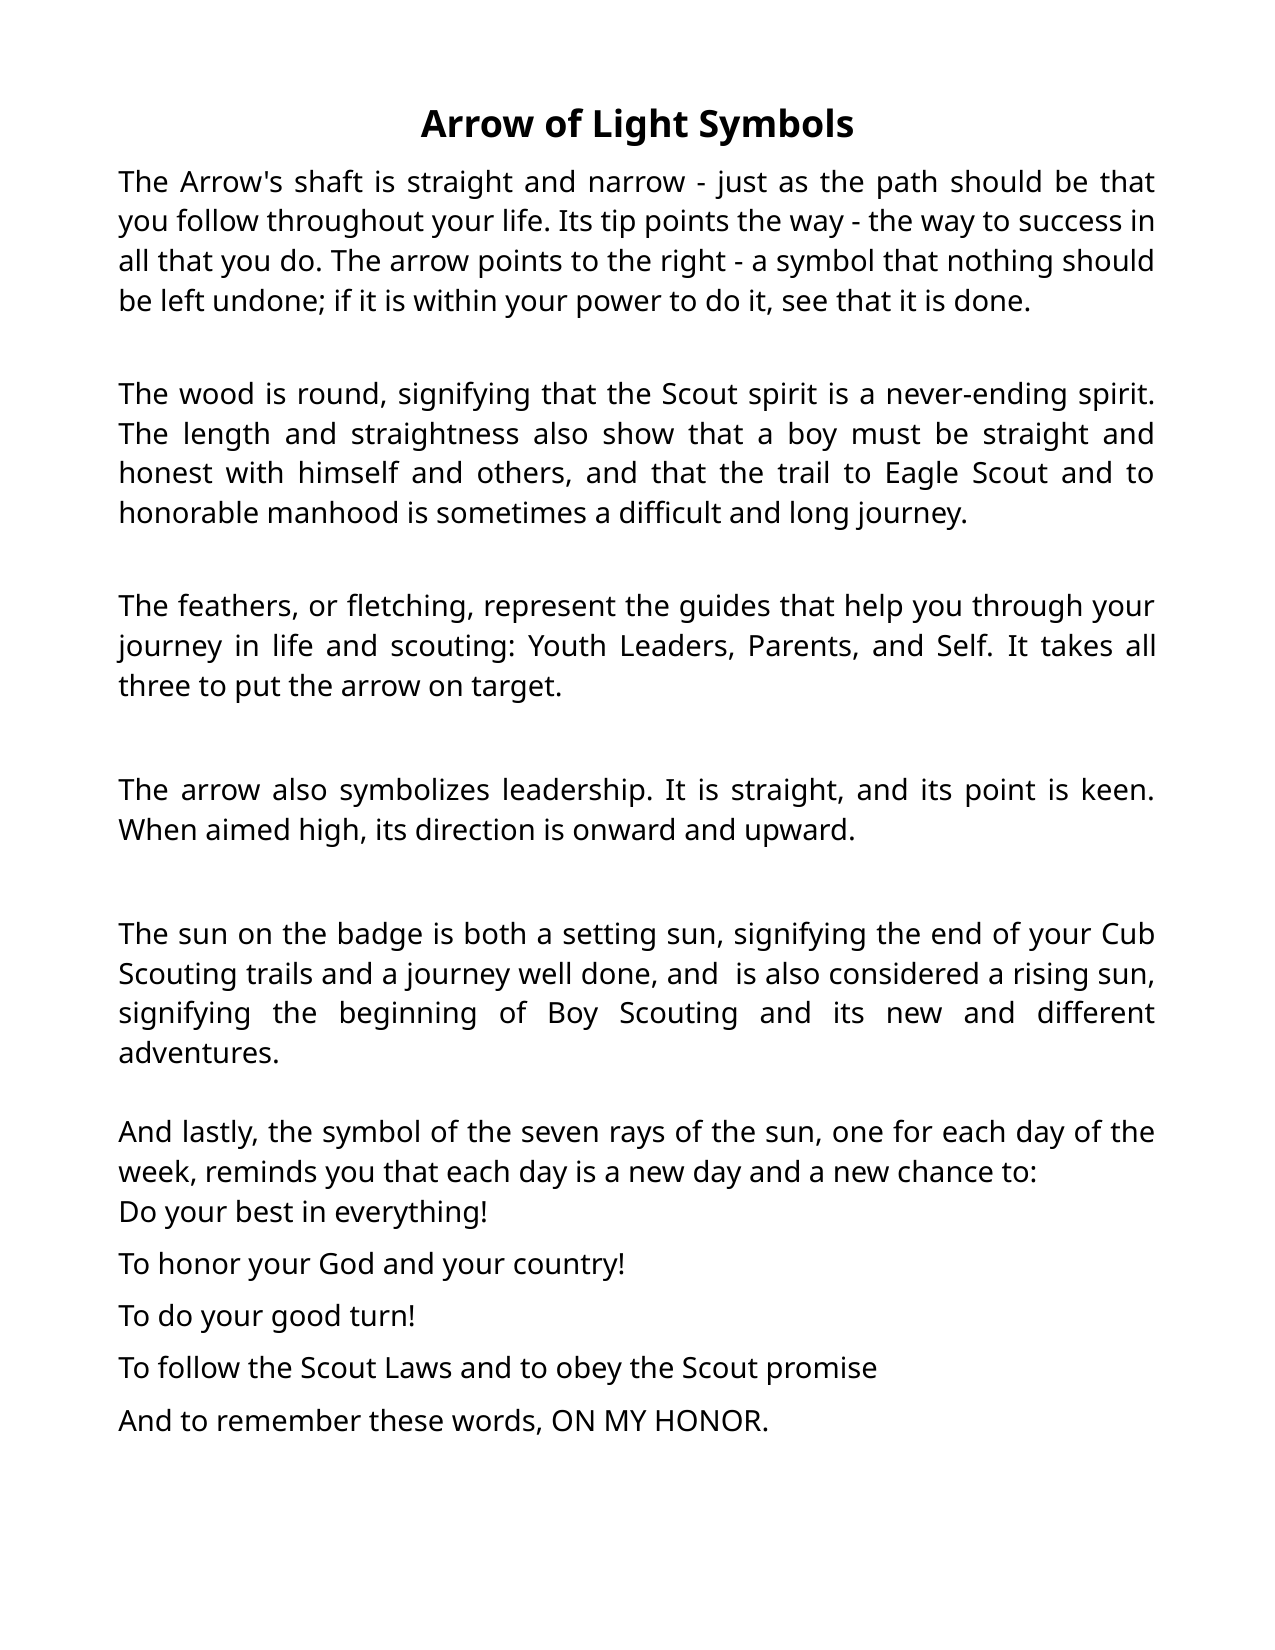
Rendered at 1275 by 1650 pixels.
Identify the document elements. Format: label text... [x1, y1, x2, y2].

text The Arrow's shaft is straight and narrow - just as the path should be that you follow throughout your life. Its tip points the way - the way to success in all that you do. The arrow points to the right - a symbol that nothing should be left undone; if it is within your power to do it, see that it is done. [118, 161, 1157, 320]
text Arrow of Light Symbols [118, 97, 1157, 148]
text The feathers, or fletching, represent the guides that help you through your journey in life and scouting: Youth Leaders, Parents, and Self. It takes all three to put the arrow on target. [118, 585, 1157, 704]
text To honor your God and your country! [118, 1243, 1157, 1283]
text And lastly, the symbol of the seven rays of the sun, one for each day of the week, reminds you that each day is a new day and a new chance to: [118, 1112, 1157, 1191]
text The sun on the badge is both a setting sun, signifying the end of your Cub Scouting trails and a journey well done, and is also considered a rising sun, signifying the beginning of Boy Scouting and its new and different adventures. [118, 913, 1157, 1072]
text The wood is round, signifying that the Scout spirit is a never-ending spirit. The length and straightness also show that a boy must be straight and honest with himself and others, and that the trail to Eagle Scout and to honorable manhood is sometimes a difficult and long journey. [118, 373, 1157, 532]
text To follow the Scout Laws and to obey the Scout promise [118, 1348, 1157, 1387]
text And to remember these words, ON MY HONOR. [118, 1400, 1157, 1439]
text The arrow also symbolizes leadership. It is straight, and its point is keen. When aimed high, its direction is onward and upward. [118, 769, 1157, 848]
text To do your good turn! [118, 1295, 1157, 1335]
text Do your best in everything! [118, 1191, 1157, 1231]
